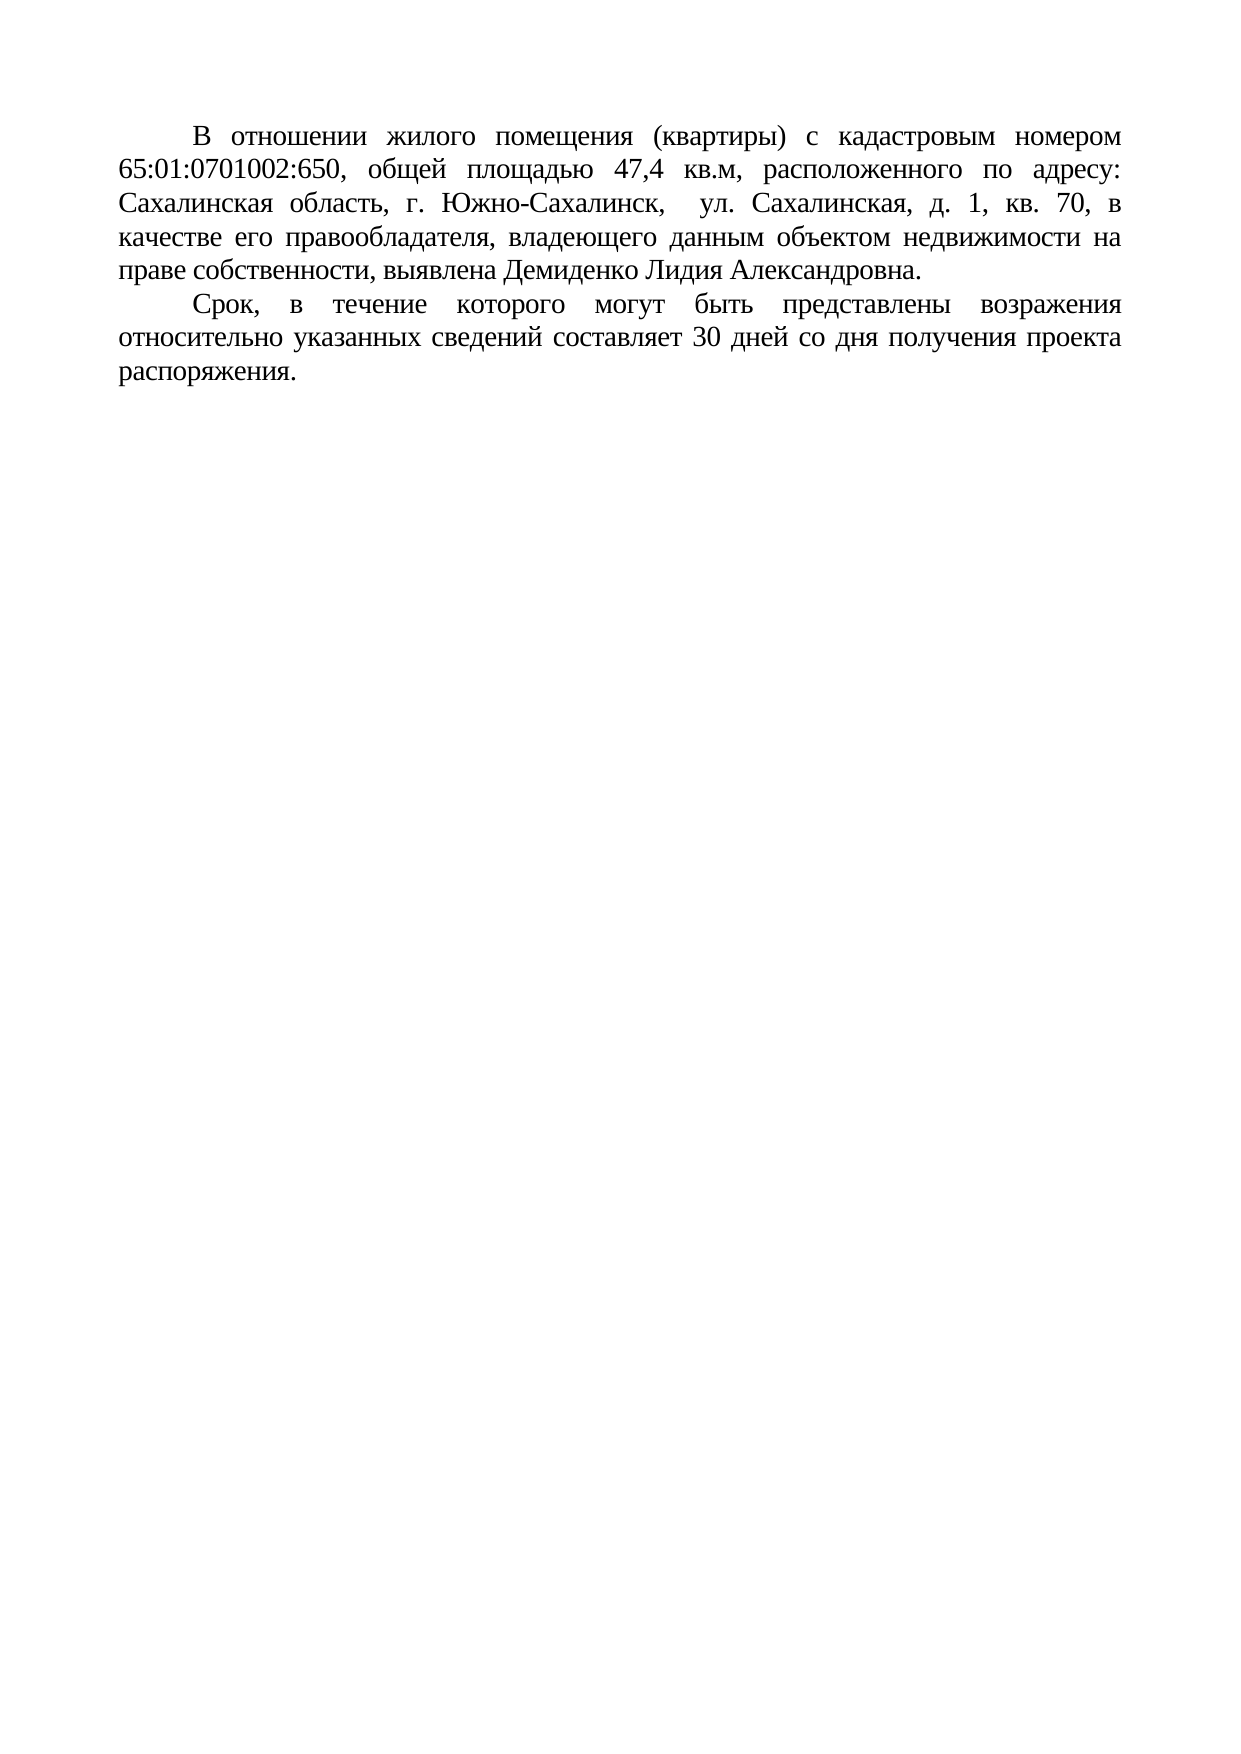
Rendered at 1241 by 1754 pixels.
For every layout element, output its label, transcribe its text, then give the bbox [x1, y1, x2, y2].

text Срок, в течение которого могут быть представлены возражения относительно указанных сведений составляет 30 дней со дня получения проекта распоряжения. [118, 286, 1122, 386]
text В отношении жилого помещения (квартиры) с кадастровым номером 65:01:0701002:650, общей площадью 47,4 кв.м, расположенного по адресу: Сахалинская область, г. Южно-Сахалинск, ул. Сахалинская, д. 1, кв. 70, в качестве его правообладателя, владеющего данным объектом недвижимости на праве собственности, выявлена Демиденко Лидия Александровна. [118, 118, 1122, 286]
